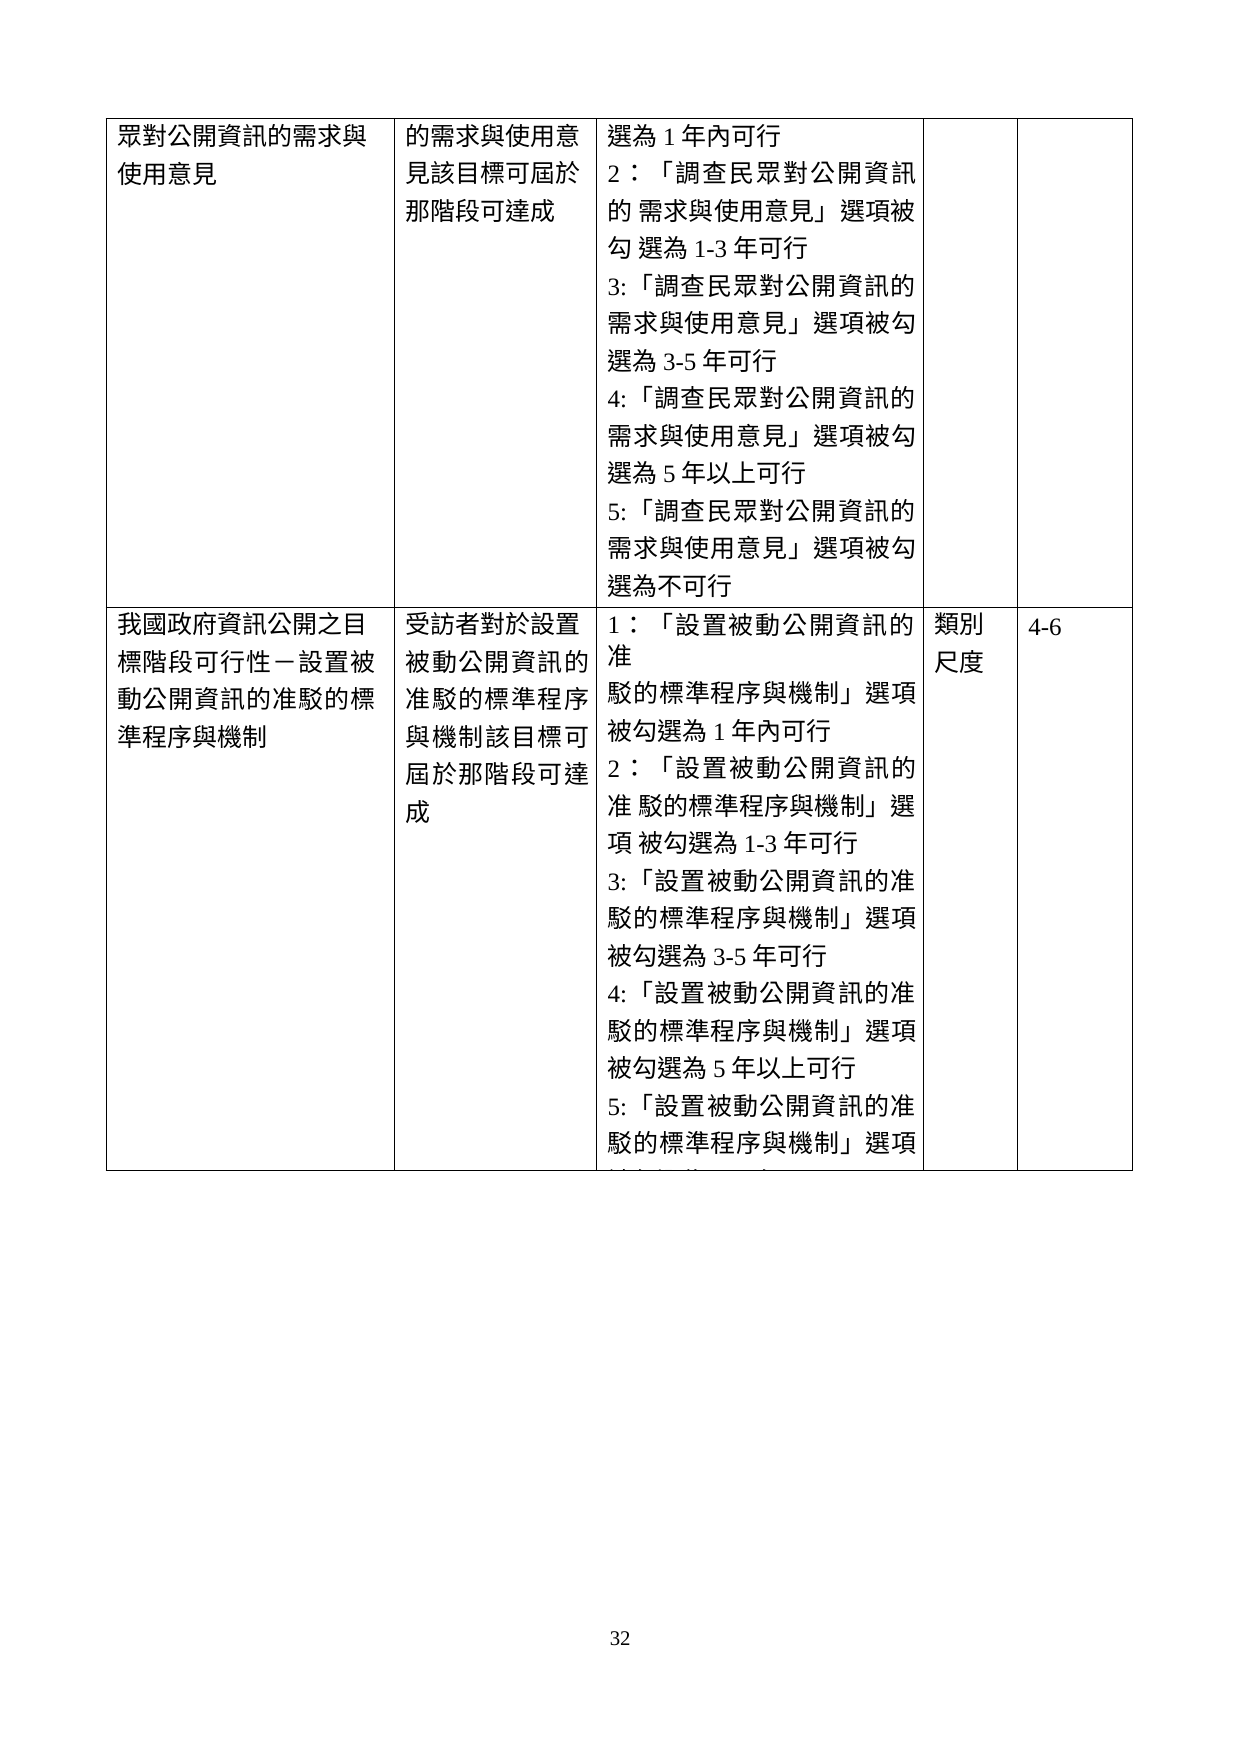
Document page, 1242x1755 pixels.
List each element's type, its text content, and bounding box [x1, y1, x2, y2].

table_header 眾對公開資訊的需求與 使用意見 [107, 119, 394, 607]
table_header 的需求與使用意 見該目標可屆於 那階段可達成 [395, 119, 596, 607]
table_cell 1：「設置被動公開資訊的准 駁的標準程序與機制」選項 被勾選為 1 年內可行 2：「設置被動公開資訊的准 駁的標準程序與機制」選項 被勾選為 1-3 年可行 3:「設置被動公開資訊的准 駁的標準程序與機制」選項 被勾選為 3-5 年可行 4:「設置被動公開資訊的准 駁的標準程序與機制」選項 被勾選為 5 年以上可行 5:「設置被動公開資訊的准 駁的標準程序與機制」選項 被勾選為不可行 [597, 608, 923, 1170]
table_cell 4-6 [1018, 608, 1132, 1170]
table_cell 受訪者對於設置 被動公開資訊的 准駁的標準程序 與機制該目標可 屆於那階段可達 成 [395, 608, 596, 1170]
table_header [1018, 119, 1132, 607]
table_cell 我國政府資訊公開之目 標階段可行性－設置被 動公開資訊的准駁的標 準程序與機制 [107, 608, 394, 1170]
table_cell 類別 尺度 [924, 608, 1017, 1170]
table_header [924, 119, 1017, 607]
table_header 選為 1 年內可行 2：「調查民眾對公開資訊的 需求與使用意見」選項被勾 選為 1-3 年可行 3:「調查民眾對公開資訊的 需求與使用意見」選項被勾 選為 3-5 年可行 4:「調查民眾對公開資訊的 需求與使用意見」選項被勾 選為 5 年以上可行 5:「調查民眾對公開資訊的 需求與使用意見」選項被勾 選為不可行 [597, 119, 923, 607]
